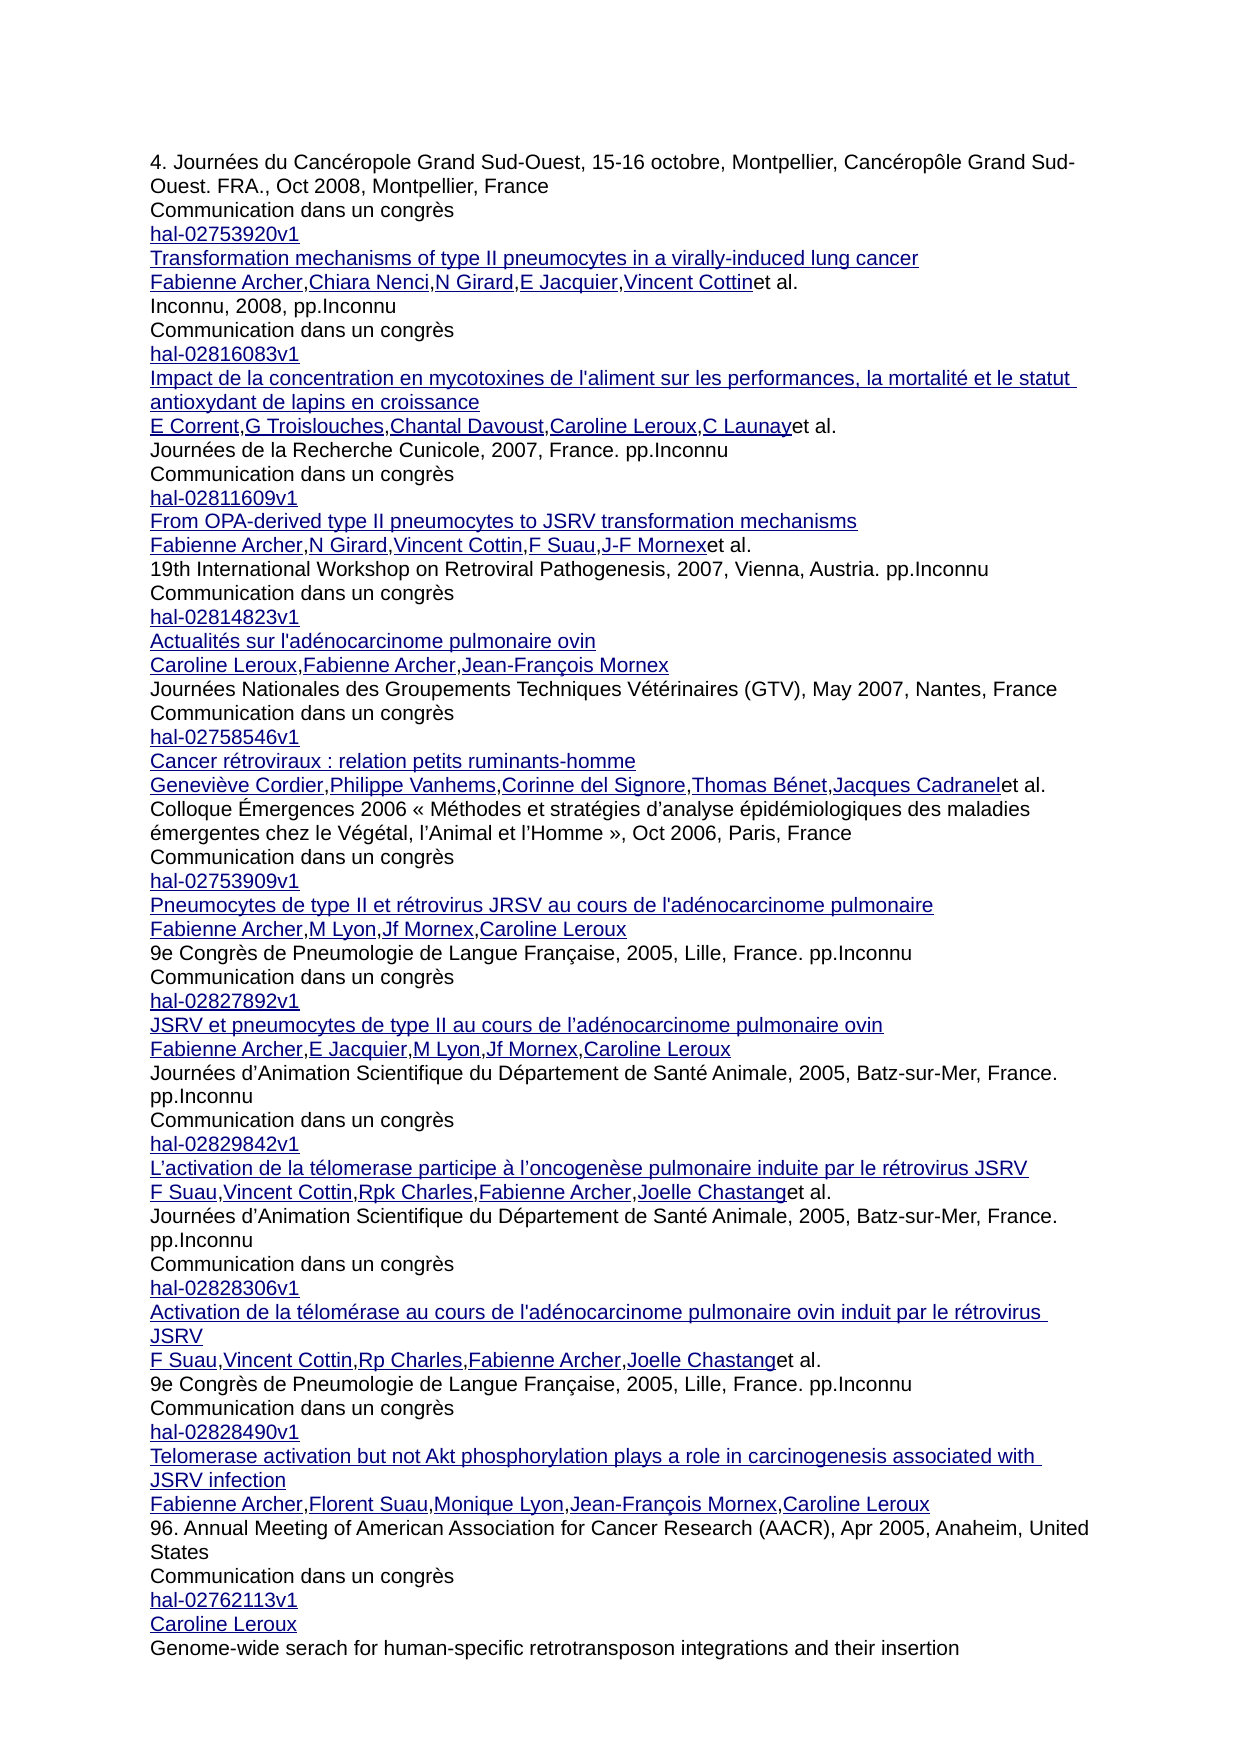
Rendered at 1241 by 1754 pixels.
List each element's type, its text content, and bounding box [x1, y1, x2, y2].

table_cell Activation de la télomérase au cours de l'adénocarcinome pulmonaire ovin induit par le rétrovirus JSRV F Suau,Vincent Cottin,Rp Charles,Fabienne Archer,Joelle Chastanget al. 9e Congrès de Pneumologie de Langue Française, 2005, Lille, France. pp.Inconnu Communication dans un congrès hal-02828490v1 [150, 1300, 1090, 1444]
table_cell Telomerase activation but not Akt phosphorylation plays a role in carcinogenesis associated with JSRV infection Fabienne Archer,Florent Suau,Monique Lyon,Jean-François Mornex,Caroline Leroux 96. Annual Meeting of American Association for Cancer Research (AACR), Apr 2005, Anaheim, United States Communication dans un congrès hal-02762113v1 [150, 1444, 1090, 1611]
table_cell L’activation de la télomerase participe à l’oncogenèse pulmonaire induite par le rétrovirus JSRV F Suau,Vincent Cottin,Rpk Charles,Fabienne Archer,Joelle Chastanget al. Journées d’Animation Scientifique du Département de Santé Animale, 2005, Batz-sur-Mer, France. pp.Inconnu Communication dans un congrès hal-02828306v1 [150, 1156, 1090, 1300]
table_cell Cancer rétroviraux : relation petits ruminants-homme Geneviève Cordier,Philippe Vanhems,Corinne del Signore,Thomas Bénet,Jacques Cadranelet al. Colloque Émergences 2006 « Méthodes et stratégies d’analyse épidémiologiques des maladies émergentes chez le Végétal, l’Animal et l’Homme », Oct 2006, Paris, France Communication dans un congrès hal-02753909v1 [150, 749, 1090, 893]
table_cell JSRV et pneumocytes de type II au cours de l’adénocarcinome pulmonaire ovin Fabienne Archer,E Jacquier,M Lyon,Jf Mornex,Caroline Leroux Journées d’Animation Scientifique du Département de Santé Animale, 2005, Batz-sur-Mer, France. pp.Inconnu Communication dans un congrès hal-02829842v1 [150, 1013, 1090, 1156]
table_cell Pneumocytes de type II et rétrovirus JRSV au cours de l'adénocarcinome pulmonaire Fabienne Archer,M Lyon,Jf Mornex,Caroline Leroux 9e Congrès de Pneumologie de Langue Française, 2005, Lille, France. pp.Inconnu Communication dans un congrès hal-02827892v1 [150, 893, 1090, 1012]
table_cell 4. Journées du Cancéropole Grand Sud-Ouest, 15-16 octobre, Montpellier, Cancéropôle Grand Sud-Ouest. FRA., Oct 2008, Montpellier, France Communication dans un congrès hal-02753920v1 [150, 150, 1090, 246]
table_cell JSRV (Jaagsiekte Sheep RetroVirus) and its endogenous counterpart, enJSRV Caroline Leroux Genome-wide serach for human-specific retrotransposon integrations and their insertion polymorphisms in human populations, INTAS 01-0759, 3rd meeting, 2005, Lyon, France. pp.Inconnu Communication dans un congrès hal-02826328v1 [150, 1611, 1090, 1659]
table_cell Actualités sur l'adénocarcinome pulmonaire ovin Caroline Leroux,Fabienne Archer,Jean-François Mornex Journées Nationales des Groupements Techniques Vétérinaires (GTV), May 2007, Nantes, France Communication dans un congrès hal-02758546v1 [150, 629, 1090, 749]
table_cell Transformation mechanisms of type II pneumocytes in a virally-induced lung cancer Fabienne Archer,Chiara Nenci,N Girard,E Jacquier,Vincent Cottinet al. Inconnu, 2008, pp.Inconnu Communication dans un congrès hal-02816083v1 [150, 246, 1090, 366]
table_cell From OPA-derived type II pneumocytes to JSRV transformation mechanisms Fabienne Archer,N Girard,Vincent Cottin,F Suau,J-F Mornexet al. 19th International Workshop on Retroviral Pathogenesis, 2007, Vienna, Austria. pp.Inconnu Communication dans un congrès hal-02814823v1 [150, 509, 1090, 629]
table_cell Impact de la concentration en mycotoxines de l'aliment sur les performances, la mortalité et le statut antioxydant de lapins en croissance E Corrent,G Troislouches,Chantal Davoust,Caroline Leroux,C Launayet al. Journées de la Recherche Cunicole, 2007, France. pp.Inconnu Communication dans un congrès hal-02811609v1 [150, 366, 1090, 509]
